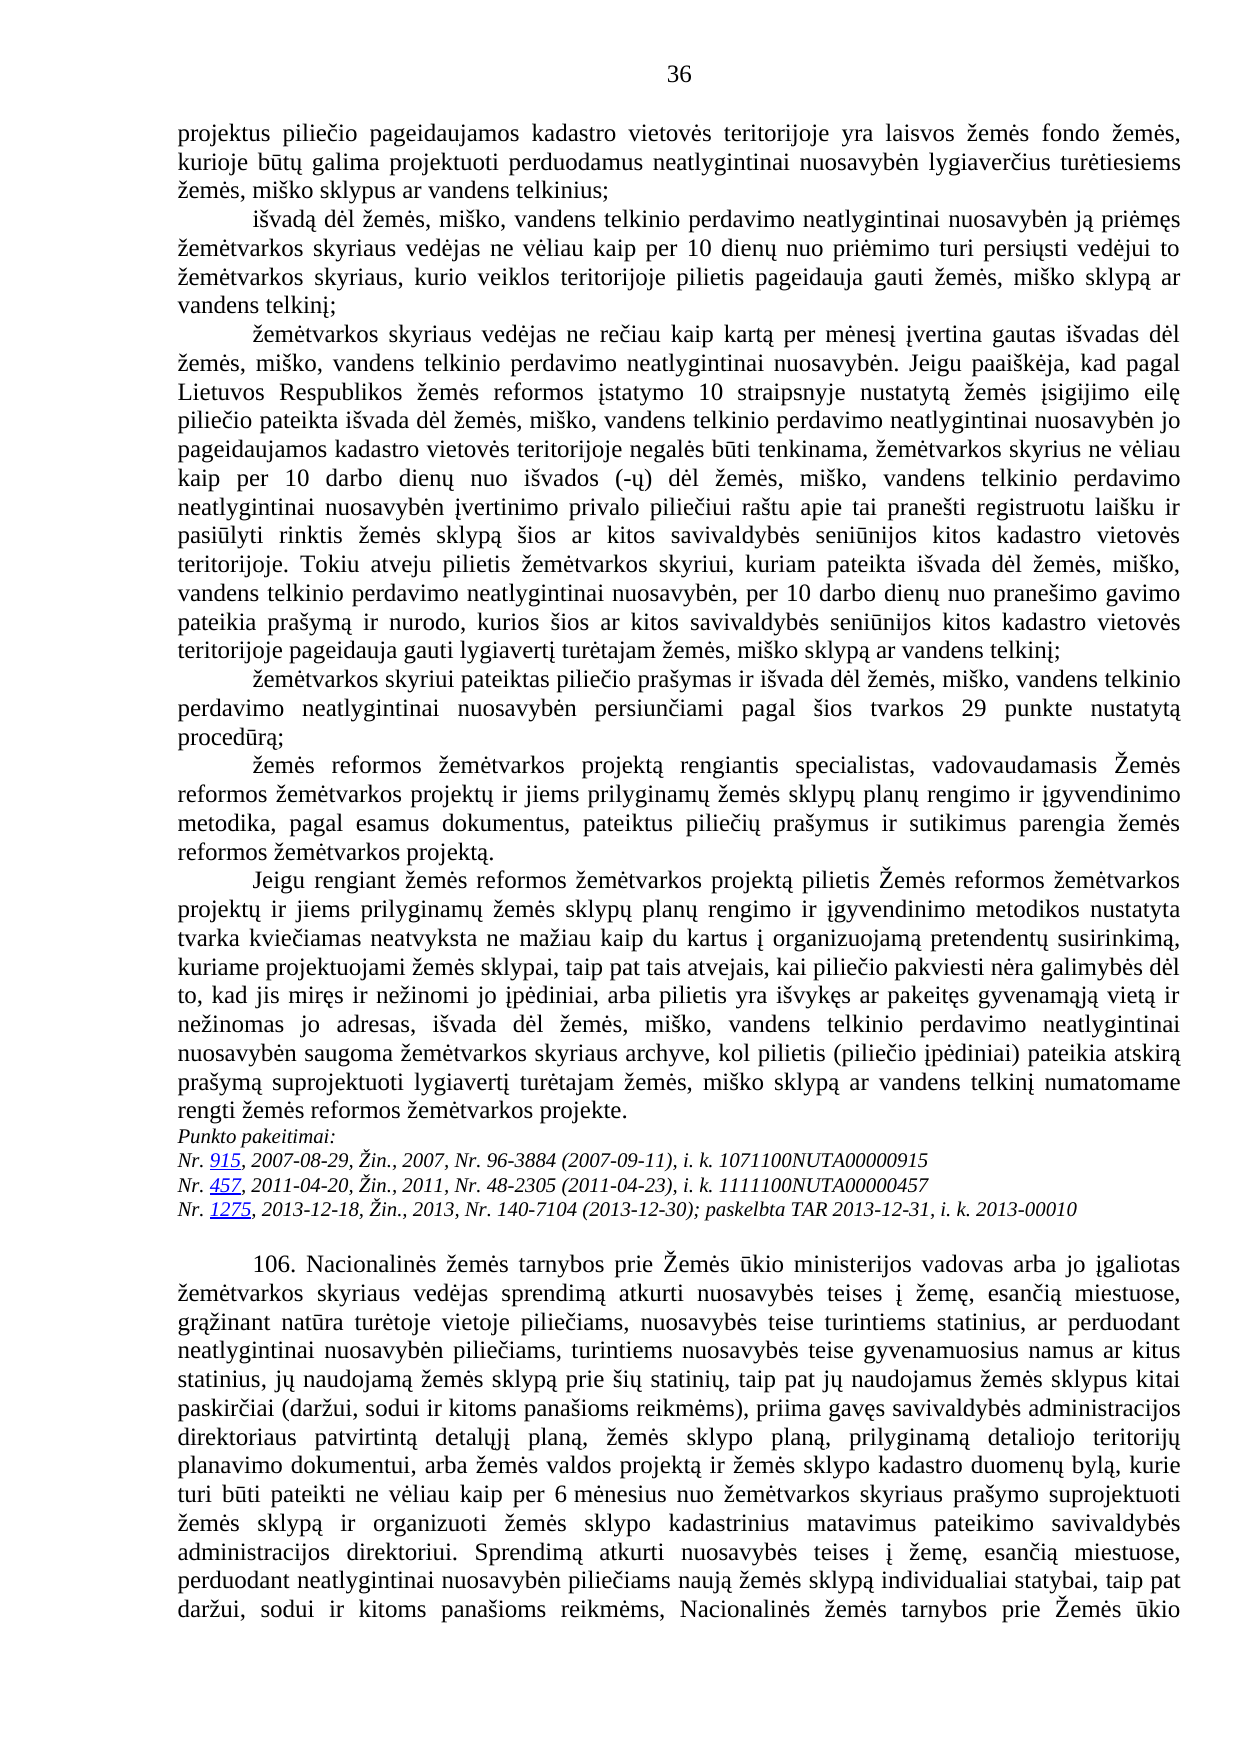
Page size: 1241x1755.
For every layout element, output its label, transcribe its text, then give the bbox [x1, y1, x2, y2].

text Jeigu rengiant žemės reformos žemėtvarkos projektą pilietis Žemės reformos žemėtvarkos projektų ir jiems prilyginamų žemės sklypų planų rengimo ir įgyvendinimo metodikos nustatyta tvarka kviečiamas neatvyksta ne mažiau kaip du kartus į organizuojamą pretendentų susirinkimą, kuriame projektuojami žemės sklypai, taip pat tais atvejais, kai piliečio pakviesti nėra galimybės dėl to, kad jis miręs ir nežinomi jo įpėdiniai, arba pilietis yra išvykęs ar pakeitęs gyvenamąją vietą ir nežinomas jo adresas, išvada dėl žemės, miško, vandens telkinio perdavimo neatlygintinai nuosavybėn saugoma žemėtvarkos skyriaus archyve, kol pilietis (piliečio įpėdiniai) pateikia atskirą prašymą suprojektuoti lygiavertį turėtajam žemės, miško sklypą ar vandens telkinį numatomame rengti žemės reformos žemėtvarkos projekte. [177, 866, 1181, 1124]
text Nr. 915, 2007-08-29, Žin., 2007, Nr. 96-3884 (2007-09-11), i. k. 1071100NUTA00000915 [177, 1148, 1181, 1172]
text žemėtvarkos skyriui pateiktas piliečio prašymas ir išvada dėl žemės, miško, vandens telkinio perdavimo neatlygintinai nuosavybėn persiunčiami pagal šios tvarkos 29 punkte nustatytą procedūrą; [177, 664, 1181, 751]
text Nr. 1275, 2013-12-18, Žin., 2013, Nr. 140-7104 (2013-12-30); paskelbta TAR 2013-12-31, i. k. 2013-00010 [177, 1197, 1181, 1221]
text Punkto pakeitimai: [177, 1124, 1181, 1148]
text žemėtvarkos skyriaus vedėjas ne rečiau kaip kartą per mėnesį įvertina gautas išvadas dėl žemės, miško, vandens telkinio perdavimo neatlygintinai nuosavybėn. Jeigu paaiškėja, kad pagal Lietuvos Respublikos žemės reformos įstatymo 10 straipsnyje nustatytą žemės įsigijimo eilę piliečio pateikta išvada dėl žemės, miško, vandens telkinio perdavimo neatlygintinai nuosavybėn jo pageidaujamos kadastro vietovės teritorijoje negalės būti tenkinama, žemėtvarkos skyrius ne vėliau kaip per 10 darbo dienų nuo išvados (-ų) dėl žemės, miško, vandens telkinio perdavimo neatlygintinai nuosavybėn įvertinimo privalo piliečiui raštu apie tai pranešti registruotu laišku ir pasiūlyti rinktis žemės sklypą šios ar kitos savivaldybės seniūnijos kitos kadastro vietovės teritorijoje. Tokiu atveju pilietis žemėtvarkos skyriui, kuriam pateikta išvada dėl žemės, miško, vandens telkinio perdavimo neatlygintinai nuosavybėn, per 10 darbo dienų nuo pranešimo gavimo pateikia prašymą ir nurodo, kurios šios ar kitos savivaldybės seniūnijos kitos kadastro vietovės teritorijoje pageidauja gauti lygiavertį turėtajam žemės, miško sklypą ar vandens telkinį; [177, 319, 1181, 664]
text Nr. 457, 2011-04-20, Žin., 2011, Nr. 48-2305 (2011-04-23), i. k. 1111100NUTA00000457 [177, 1172, 1181, 1197]
text projektus piliečio pageidaujamos kadastro vietovės teritorijoje yra laisvos žemės fondo žemės, kurioje būtų galima projektuoti perduodamus neatlygintinai nuosavybėn lygiaverčius turėtiesiems žemės, miško sklypus ar vandens telkinius; [177, 118, 1181, 204]
text žemės reformos žemėtvarkos projektą rengiantis specialistas, vadovaudamasis Žemės reformos žemėtvarkos projektų ir jiems prilyginamų žemės sklypų planų rengimo ir įgyvendinimo metodika, pagal esamus dokumentus, pateiktus piliečių prašymus ir sutikimus parengia žemės reformos žemėtvarkos projektą. [177, 751, 1181, 866]
text išvadą dėl žemės, miško, vandens telkinio perdavimo neatlygintinai nuosavybėn ją priėmęs žemėtvarkos skyriaus vedėjas ne vėliau kaip per 10 dienų nuo priėmimo turi persiųsti vedėjui to žemėtvarkos skyriaus, kurio veiklos teritorijoje pilietis pageidauja gauti žemės, miško sklypą ar vandens telkinį; [177, 204, 1181, 319]
text 106. Nacionalinės žemės tarnybos prie Žemės ūkio ministerijos vadovas arba jo įgaliotas žemėtvarkos skyriaus vedėjas sprendimą atkurti nuosavybės teises į žemę, esančią miestuose, grąžinant natūra turėtoje vietoje piliečiams, nuosavybės teise turintiems statinius, ar perduodant neatlygintinai nuosavybėn piliečiams, turintiems nuosavybės teise gyvenamuosius namus ar kitus statinius, jų naudojamą žemės sklypą prie šių statinių, taip pat jų naudojamus žemės sklypus kitai paskirčiai (daržui, sodui ir kitoms panašioms reikmėms), priima gavęs savivaldybės administracijos direktoriaus patvirtintą detalųjį planą, žemės sklypo planą, prilyginamą detaliojo teritorijų planavimo dokumentui, arba žemės valdos projektą ir žemės sklypo kadastro duomenų bylą, kurie turi būti pateikti ne vėliau kaip per 6 mėnesius nuo žemėtvarkos skyriaus prašymo suprojektuoti žemės sklypą ir organizuoti žemės sklypo kadastrinius matavimus pateikimo savivaldybės administracijos direktoriui. Sprendimą atkurti nuosavybės teises į žemę, esančią miestuose, perduodant neatlygintinai nuosavybėn piliečiams naują žemės sklypą individualiai statybai, taip pat daržui, sodui ir kitoms panašioms reikmėms, Nacionalinės žemės tarnybos prie Žemės ūkio [177, 1249, 1181, 1623]
